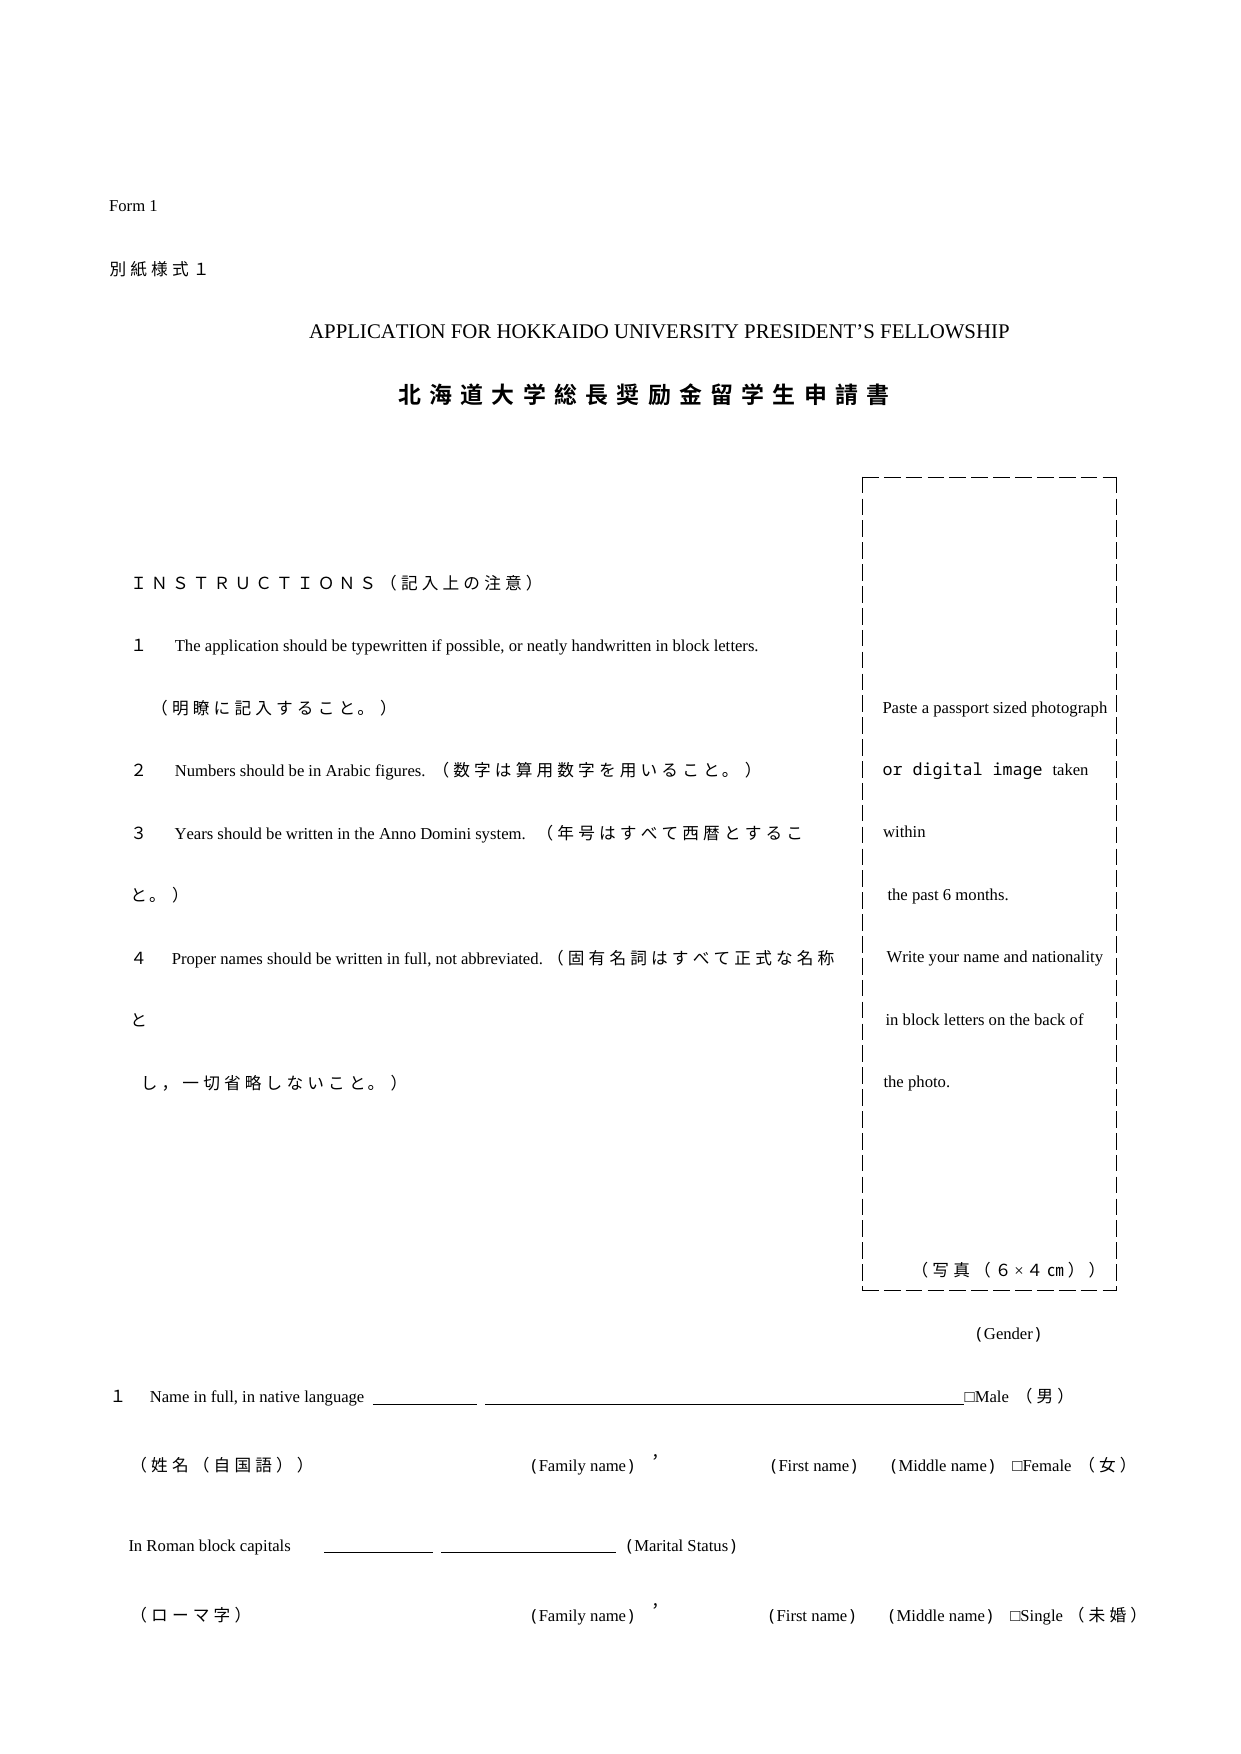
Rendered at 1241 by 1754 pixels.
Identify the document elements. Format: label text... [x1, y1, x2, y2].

table_header ＩＮＳＴＲＵＣＴＩＯＮＳ（記入上の注意） １ The application should be typewritten if possible, or neatly handwritten in block letters. （明瞭に記入すること。） ２ Numbers should be in Arabic figures.（数字は算用数字を用いること。） ３ Years should be written in the Anno Domini system. （年号はすべて西暦とすること。） ４ Proper names should be written in full, not abbreviated.（固有名詞はすべて正式な名称と し，一切省略しないこと。） [113, 477, 862, 1290]
text In Roman block capitals (Marital Status) [107, 1503, 1180, 1566]
text （ローマ字） (Family name) ， (First name) (Middle name) □Single（未婚） [107, 1566, 1180, 1628]
text １ Name in full, in native language □Male （男） [107, 1354, 1180, 1416]
text (Gender) [107, 1291, 1180, 1354]
subtitle APPLICATION FOR HOKKAIDO UNIVERSITY PRESIDENT’S FELLOWSHIP [182, 289, 1180, 352]
table_header Paste a passport sized photograph or digital image taken within the past 6 months. Write your name and nationality in block letters on the back of the photo. （写真（６×４㎝）） [863, 477, 1117, 1290]
subtitle Form 1 [107, 164, 1180, 227]
text （姓名（自国語）） (Family name) ， (First name) (Middle name) □Female（女） [107, 1416, 1180, 1479]
subtitle 別紙様式１ [107, 227, 1180, 289]
text 北海道大学総長奨励金留学生申請書 [107, 352, 1180, 414]
